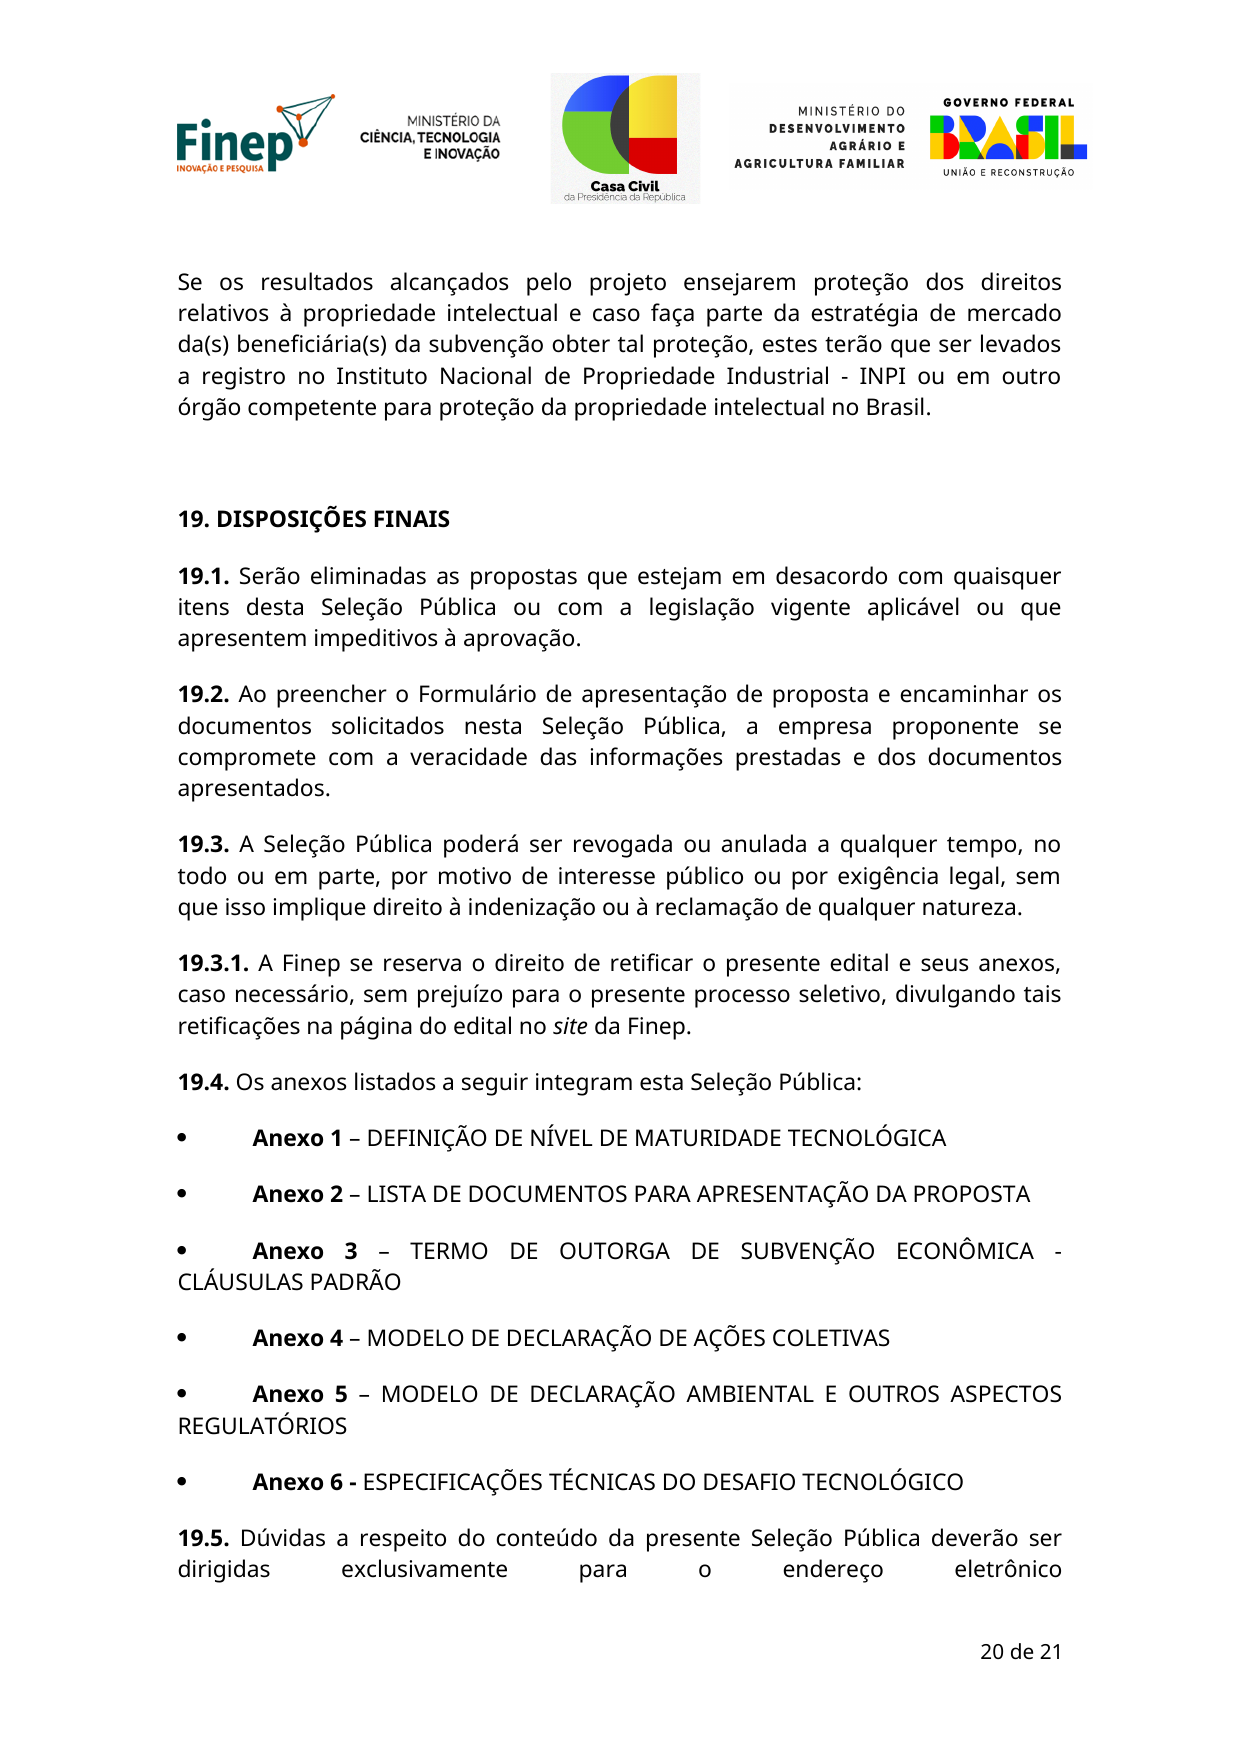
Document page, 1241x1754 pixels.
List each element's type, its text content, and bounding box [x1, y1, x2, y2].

text 19.3. A Seleção Pública poderá ser revogada ou anulada a qualquer tempo, no todo ou em parte, por motivo de interesse público ou por exigência legal, sem que isso implique direito à indenização ou à reclamação de qualquer natureza. [177, 828, 1063, 922]
text 19.5. Dúvidas a respeito do conteúdo da presente Seleção Pública deverão ser dirigidas exclusivamente para o endereço eletrônico [177, 1522, 1063, 1584]
list Anexo 4 – MODELO DE DECLARAÇÃO DE AÇÕES COLETIVAS [177, 1322, 1063, 1353]
text 19.3.1. A Finep se reserva o direito de retificar o presente edital e seus anexos, caso necessário, sem prejuízo para o presente processo seletivo, divulgando tais retificações na página do edital no site da Finep. [177, 947, 1063, 1041]
text 19.2. Ao preencher o Formulário de apresentação de proposta e encaminhar os documentos solicitados nesta Seleção Pública, a empresa proponente se compromete com a veracidade das informações prestadas e dos documentos apresentados. [177, 678, 1063, 803]
list Anexo 1 – DEFINIÇÃO DE NÍVEL DE MATURIDADE TECNOLÓGICA [177, 1122, 1063, 1153]
text Se os resultados alcançados pelo projeto ensejarem proteção dos direitos relativos à propriedade intelectual e caso faça parte da estratégia de mercado da(s) beneficiária(s) da subvenção obter tal proteção, estes terão que ser levados a registro no Instituto Nacional de Propriedade Industrial - INPI ou em outro órgão competente para proteção da propriedade intelectual no Brasil. [177, 266, 1063, 422]
list Anexo 6 - ESPECIFICAÇÕES TÉCNICAS DO DESAFIO TECNOLÓGICO [177, 1466, 1063, 1497]
list Anexo 2 – LISTA DE DOCUMENTOS PARA APRESENTAÇÃO DA PROPOSTA [177, 1178, 1063, 1209]
list Anexo 5 – MODELO DE DECLARAÇÃO AMBIENTAL E OUTROS ASPECTOS REGULATÓRIOS [177, 1378, 1063, 1441]
text 19. DISPOSIÇÕES FINAIS [177, 503, 1063, 534]
list Anexo 3 – TERMO DE OUTORGA DE SUBVENÇÃO ECONÔMICA - CLÁUSULAS PADRÃO [177, 1234, 1063, 1297]
text 19.1. Serão eliminadas as propostas que estejam em desacordo com quaisquer itens desta Seleção Pública ou com a legislação vigente aplicável ou que apresentem impeditivos à aprovação. [177, 559, 1063, 653]
text 19.4. Os anexos listados a seguir integram esta Seleção Pública: [177, 1066, 1063, 1097]
